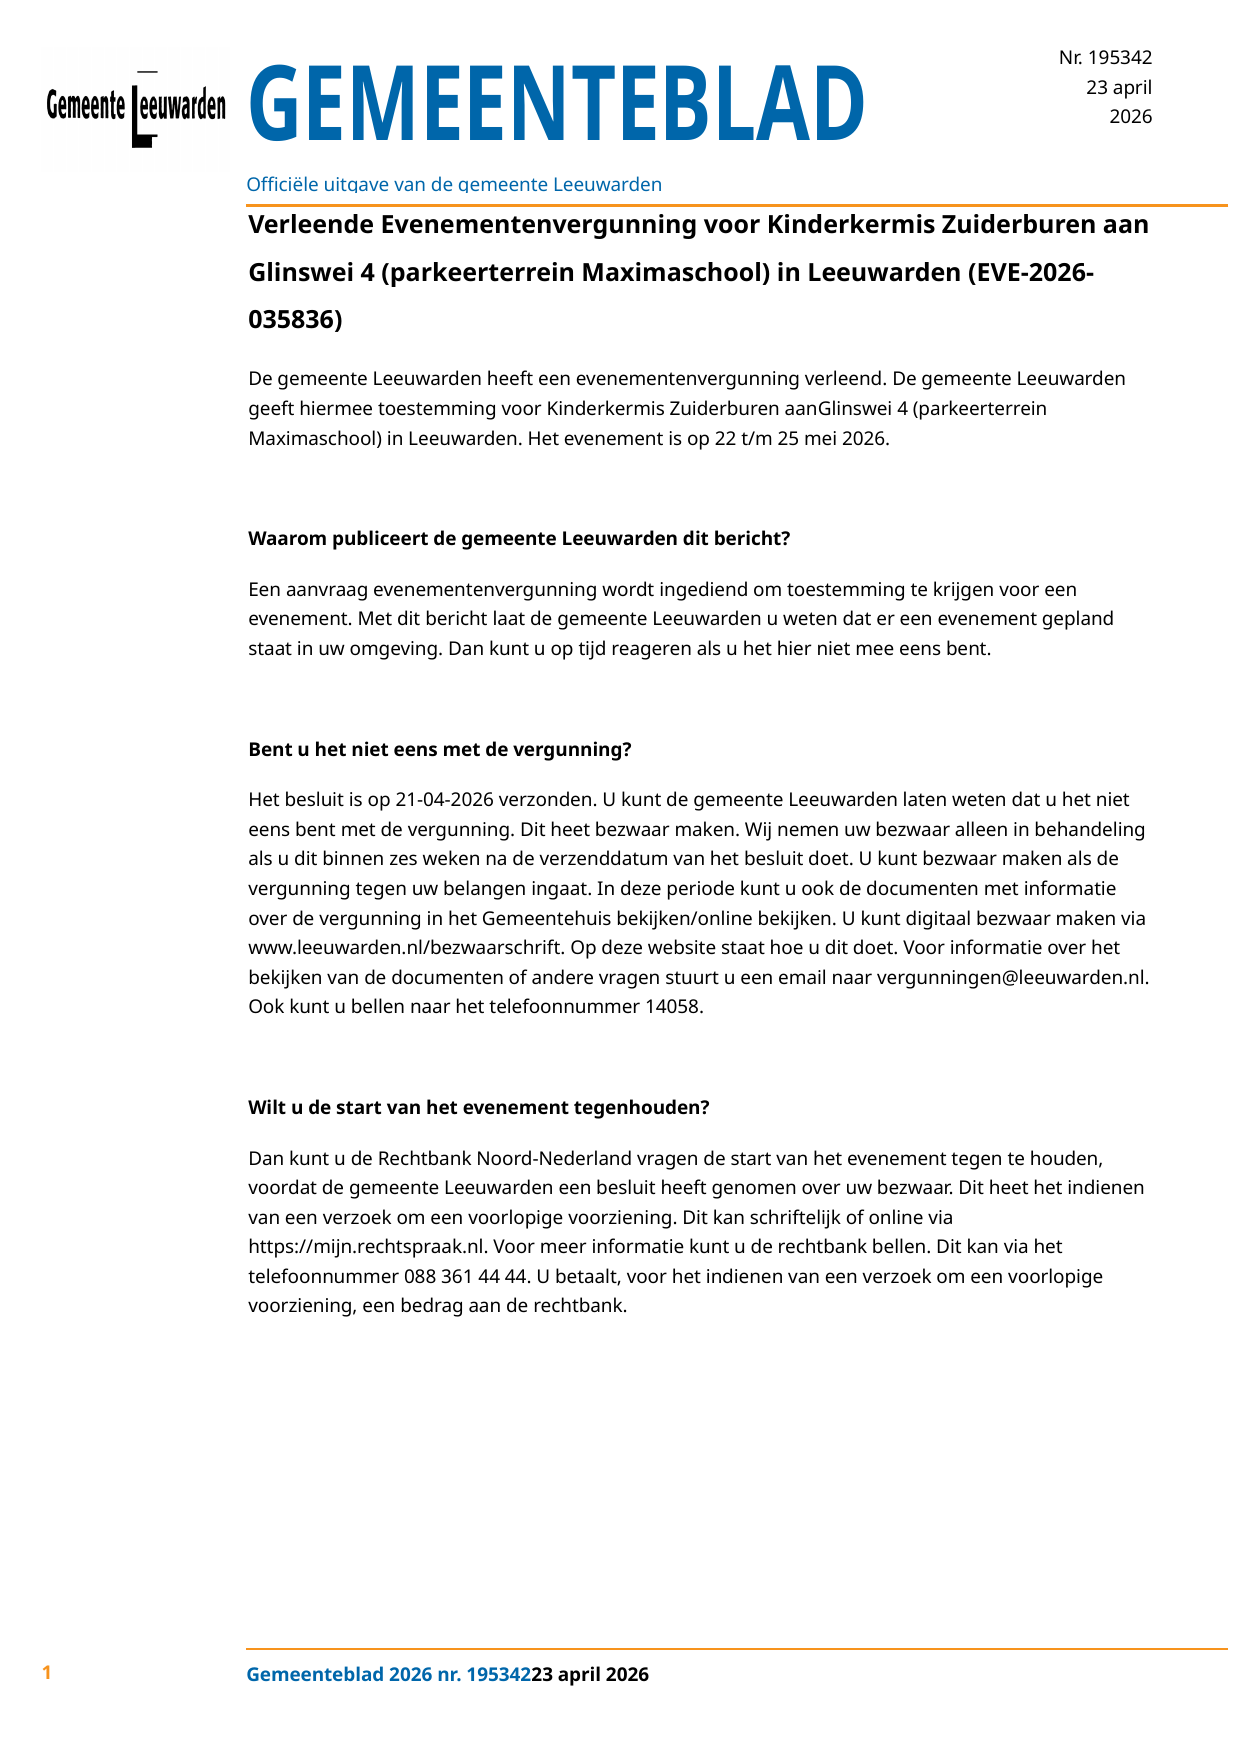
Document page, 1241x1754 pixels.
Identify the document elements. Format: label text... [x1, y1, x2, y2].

text Verleende Evenementenvergunning voor Kinderkermis Zuiderburen aan Glinswei 4 (parkeerterrein Maximaschool) in Leeuwarden (EVE-2026-035836) [248, 207, 1152, 336]
text Het besluit is op 21-04-2026 verzonden. U kunt de gemeente Leeuwarden laten weten dat u het niet eens bent met de vergunning. Dit heet bezwaar maken. Wij nemen uw bezwaar alleen in behandeling als u dit binnen zes weken na de verzenddatum van het besluit doet. U kunt bezwaar maken als de vergunning tegen uw belangen ingaat. In deze periode kunt u ook de documenten met informatie over de vergunning in het Gemeentehuis bekijken/online bekijken. U kunt digitaal bezwaar maken via www.leeuwarden.nl/bezwaarschrift. Op deze website staat hoe u dit doet. Voor informatie over het bekijken van de documenten of andere vragen stuurt u een email naar vergunningen@leeuwarden.nl. Ook kunt u bellen naar het telefoonnummer 14058. [248, 786, 1152, 1019]
text Bent u het niet eens met de vergunning? [248, 736, 1152, 762]
text Dan kunt u de Rechtbank Noord-Nederland vragen de start van het evenement tegen te houden, voordat de gemeente Leeuwarden een besluit heeft genomen over uw bezwaar. Dit heet het indienen van een verzoek om een voorlopige voorziening. Dit kan schriftelijk of online via https://mijn.rechtspraak.nl. Voor meer informatie kunt u de rechtbank bellen. Dit kan via het telefoonnummer 088 361 44 44. U betaalt, voor het indienen van een verzoek om een voorlopige voorziening, een bedrag aan de rechtbank. [248, 1145, 1152, 1318]
picture [41, 47, 231, 172]
text Waarom publiceert de gemeente Leeuwarden dit bericht? [248, 526, 1152, 551]
text Wilt u de start van het evenement tegenhouden? [248, 1094, 1152, 1120]
text De gemeente Leeuwarden heeft een evenementenvergunning verleend. De gemeente Leeuwarden geeft hiermee toestemming voor Kinderkermis Zuiderburen aanGlinswei 4 (parkeerterrein Maximaschool) in Leeuwarden. Het evenement is op 22 t/m 25 mei 2026. [248, 366, 1152, 450]
text Een aanvraag evenementenvergunning wordt ingediend om toestemming te krijgen voor een evenement. Met dit bericht laat de gemeente Leeuwarden u weten dat er een evenement gepland staat in uw omgeving. Dan kunt u op tijd reageren als u het hier niet mee eens bent. [248, 576, 1152, 661]
